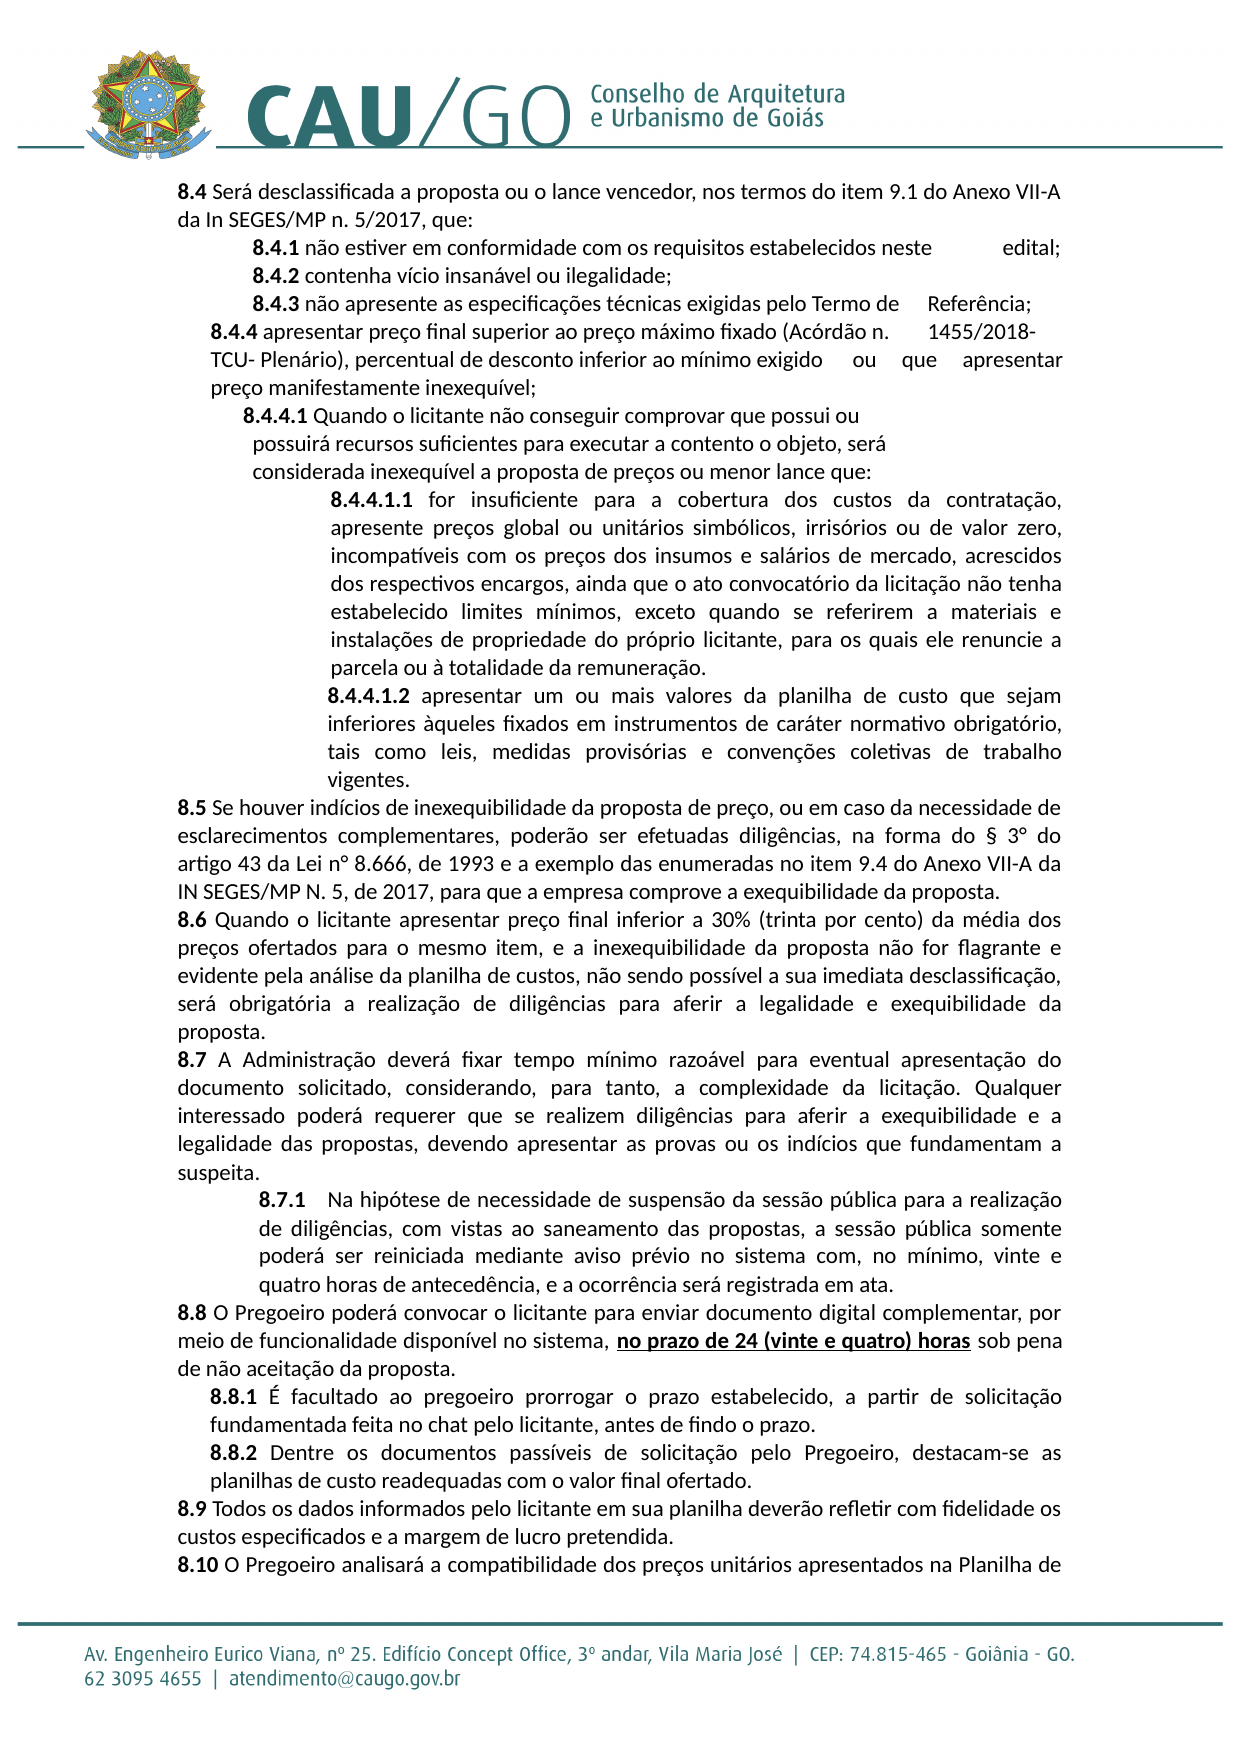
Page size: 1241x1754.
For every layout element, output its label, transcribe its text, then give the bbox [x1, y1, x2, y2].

text 8.4.3 não apresente as especificações técnicas exigidas pelo Termo de Referência; [177, 289, 1063, 317]
text 8.7 A Administração deverá fixar tempo mínimo razoável para eventual apresentação do documento solicitado, considerando, para tanto, a complexidade da licitação. Qualquer interessado poderá requerer que se realizem diligências para aferir a exequibilidade e a legalidade das propostas, devendo apresentar as provas ou os indícios que fundamentam a suspeita. [177, 1046, 1063, 1186]
text 8.4.1 não estiver em conformidade com os requisitos estabelecidos neste edital; [177, 233, 1063, 261]
text 8.7.1 Na hipótese de necessidade de suspensão da sessão pública para a realização de diligências, com vistas ao saneamento das propostas, a sessão pública somente poderá ser reiniciada mediante aviso prévio no sistema com, no mínimo, vinte e quatro horas de antecedência, e a ocorrência será registrada em ata. [258, 1186, 1063, 1298]
text 8.10 O Pregoeiro analisará a compatibilidade dos preços unitários apresentados na Planilha de [177, 1550, 1063, 1578]
text 8.9 Todos os dados informados pelo licitante em sua planilha deverão refletir com fidelidade os custos especificados e a margem de lucro pretendida. [177, 1494, 1063, 1550]
text 8.6 Quando o licitante apresentar preço final inferior a 30% (trinta por cento) da média dos preços ofertados para o mesmo item, e a inexequibilidade da proposta não for flagrante e evidente pela análise da planilha de custos, não sendo possível a sua imediata desclassificação, será obrigatória a realização de diligências para aferir a legalidade e exequibilidade da proposta. [177, 905, 1063, 1046]
text 8.8.1 É facultado ao pregoeiro prorrogar o prazo estabelecido, a partir de solicitação fundamentada feita no chat pelo licitante, antes de findo o prazo. [210, 1382, 1063, 1438]
text 8.8.2 Dentre os documentos passíveis de solicitação pelo Pregoeiro, destacam-se as planilhas de custo readequadas com o valor final ofertado. [210, 1438, 1063, 1494]
text 8.4 Será desclassificada a proposta ou o lance vencedor, nos termos do item 9.1 do Anexo VII-A da In SEGES/MP n. 5/2017, que: [177, 177, 1063, 233]
text 8.4.2 contenha vício insanável ou ilegalidade; [177, 261, 1063, 289]
text 8.5 Se houver indícios de inexequibilidade da proposta de preço, ou em caso da necessidade de esclarecimentos complementares, poderão ser efetuadas diligências, na forma do § 3° do artigo 43 da Lei n° 8.666, de 1993 e a exemplo das enumeradas no item 9.4 do Anexo VII-A da IN SEGES/MP N. 5, de 2017, para que a empresa comprove a exequibilidade da proposta. [177, 793, 1063, 905]
text 8.4.4.1.1 for insuficiente para a cobertura dos custos da contratação, apresente preços global ou unitários simbólicos, irrisórios ou de valor zero, incompatíveis com os preços dos insumos e salários de mercado, acrescidos dos respectivos encargos, ainda que o ato convocatório da licitação não tenha estabelecido limites mínimos, exceto quando se referirem a materiais e instalações de propriedade do próprio licitante, para os quais ele renuncie a parcela ou à totalidade da remuneração. [330, 485, 1063, 681]
picture [0, 1605, 1240, 1754]
text 8.4.4.1 Quando o licitante não conseguir comprovar que possui ou possuirá recursos suficientes para executar a contento o objeto, será considerada inexequível a proposta de preços ou menor lance que: [243, 401, 1063, 485]
text 8.4.4.1.2 apresentar um ou mais valores da planilha de custo que sejam inferiores àqueles fixados em instrumentos de caráter normativo obrigatório, tais como leis, medidas provisórias e convenções coletivas de trabalho vigentes. [327, 681, 1063, 793]
text 8.4.4 apresentar preço final superior ao preço máximo fixado (Acórdão n. 1455/2018- TCU- Plenário), percentual de desconto inferior ao mínimo exigido ou que apresentar preço manifestamente inexequível; [177, 317, 1063, 401]
picture [0, 0, 1239, 177]
text 8.8 O Pregoeiro poderá convocar o licitante para enviar documento digital complementar, por meio de funcionalidade disponível no sistema, no prazo de 24 (vinte e quatro) horas sob pena de não aceitação da proposta. [177, 1298, 1063, 1382]
